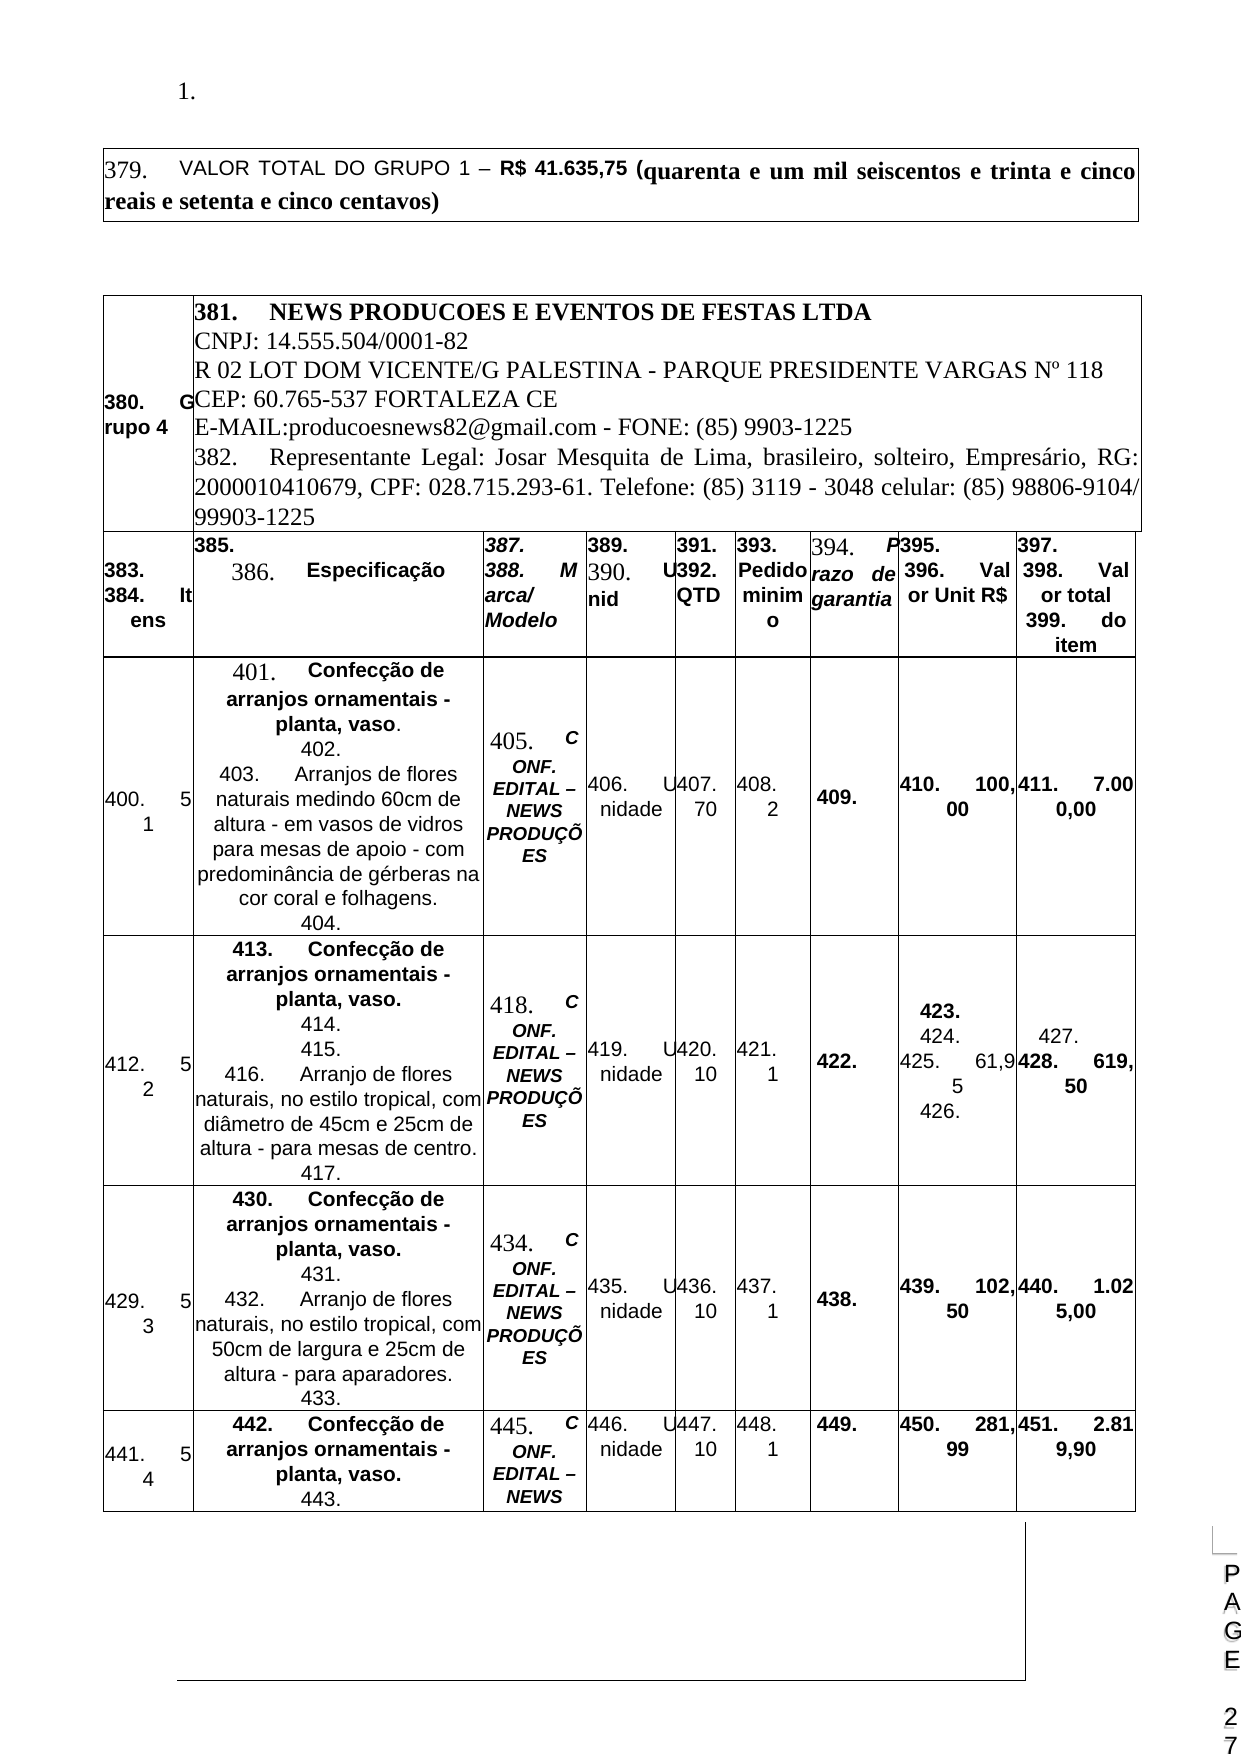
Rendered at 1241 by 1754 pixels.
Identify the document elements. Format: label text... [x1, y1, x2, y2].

table_cell 1.025,00 [1017, 1186, 1135, 1410]
table_cell Valor Unit R$ [899, 532, 1016, 656]
table_cell Confecção de arranjos ornamentais - planta, vaso. Arranjo de flores naturais, no estilo tropical, com 50cm de largura e 25cm de altura - para aparadores. [194, 1186, 483, 1410]
table_cell 619,50 [1017, 936, 1135, 1185]
table_cell 10 [676, 936, 735, 1185]
table_cell Prazo de garantia [811, 532, 898, 656]
table_cell 100,00 [899, 658, 1016, 935]
table_cell CONF. EDITAL – NEWS PRODUÇÕES [484, 658, 586, 935]
table_cell 10 [676, 1411, 735, 1511]
table_cell CONF. EDITAL – NEWS PRODUÇÕES [484, 1186, 586, 1410]
table_cell 1 [736, 1186, 810, 1410]
table_cell Pedido minimo [736, 532, 810, 656]
table_cell [811, 1411, 898, 1511]
table_cell VALOR TOTAL DO GRUPO 1 – R$ 41.635,75 (quarenta e um mil seiscentos e trinta e cinco reais e setenta e cinco centavos) [104, 149, 1138, 221]
table_cell 1 [736, 1411, 810, 1511]
table_cell [1136, 656, 1141, 935]
table_cell 53 [104, 1186, 193, 1410]
table_header Grupo 4 [104, 296, 193, 531]
table_cell [811, 936, 898, 1185]
table_cell [811, 1186, 898, 1410]
table_cell [811, 658, 898, 935]
table_cell 1 [736, 936, 810, 1185]
table_cell CONF. EDITAL – NEWS [484, 1411, 586, 1511]
table_cell [1136, 532, 1141, 656]
table_cell Valor total do item [1017, 532, 1135, 656]
table_cell Marca/ Modelo [484, 532, 586, 656]
table_cell 54 [104, 1411, 193, 1511]
table_cell 2.819,90 [1017, 1411, 1135, 1511]
table_cell CONF. EDITAL – NEWS PRODUÇÕES [484, 936, 586, 1185]
table_cell 281,99 [899, 1411, 1016, 1511]
table_cell 70 [676, 658, 735, 935]
table_cell 2 [736, 658, 810, 935]
table_cell Itens [104, 532, 193, 656]
table_cell Unidade [587, 1411, 675, 1511]
table_cell Confecção de arranjos ornamentais - planta, vaso. Arranjo em jardineira de vidro, contendo flores naturais no estilo tropical, com predominância de Helicônias nas medidas de 1 m de comprimento, 20 cm de largura e 80 cm de altura [194, 1411, 483, 1511]
table_cell Confecção de arranjos ornamentais - planta, vaso. Arranjo de flores naturais, no estilo tropical, com diâmetro de 45cm e 25cm de altura - para mesas de centro. [194, 936, 483, 1185]
table_cell Unidade [587, 936, 675, 1185]
table_cell [1136, 935, 1141, 1185]
table_cell 7.000,00 [1017, 658, 1135, 935]
table_cell Unidade [587, 1186, 675, 1410]
table_cell 102,50 [899, 1186, 1016, 1410]
table_cell 10 [676, 1186, 735, 1410]
table_cell Confecção de arranjos ornamentais - planta, vaso. Arranjos de flores naturais medindo 60cm de altura - em vasos de vidros para mesas de apoio - com predominância de gérberas na cor coral e folhagens. [194, 658, 483, 935]
table_cell 51 [104, 658, 193, 935]
table_cell Unid [587, 532, 675, 656]
table_cell 61,95 [899, 936, 1016, 1185]
table_cell 52 [104, 936, 193, 1185]
table_cell Especificação [194, 532, 483, 656]
table_cell QTD [676, 532, 735, 656]
table_cell [1136, 1410, 1141, 1511]
table_header NEWS PRODUCOES E EVENTOS DE FESTAS LTDA CNPJ: 14.555.504/0001-82 R 02 LOT DOM VICENTE/G PALESTINA - PARQUE PRESIDENTE VARGAS Nº 118 CEP: 60.765-537 FORTALEZA CE E-MAIL:producoesnews82@gmail.com - FONE: (85) 9903-1225 Representante Legal: Josar Mesquita de Lima, brasileiro, solteiro, Empresário, RG: 2000010410679, CPF: 028.715.293-61. Telefone: (85) 3119 - 3048 celular: (85) 98806-9104/ 99903-1225 [194, 296, 1141, 531]
table_cell Unidade [587, 658, 675, 935]
table_cell [1136, 1185, 1141, 1410]
